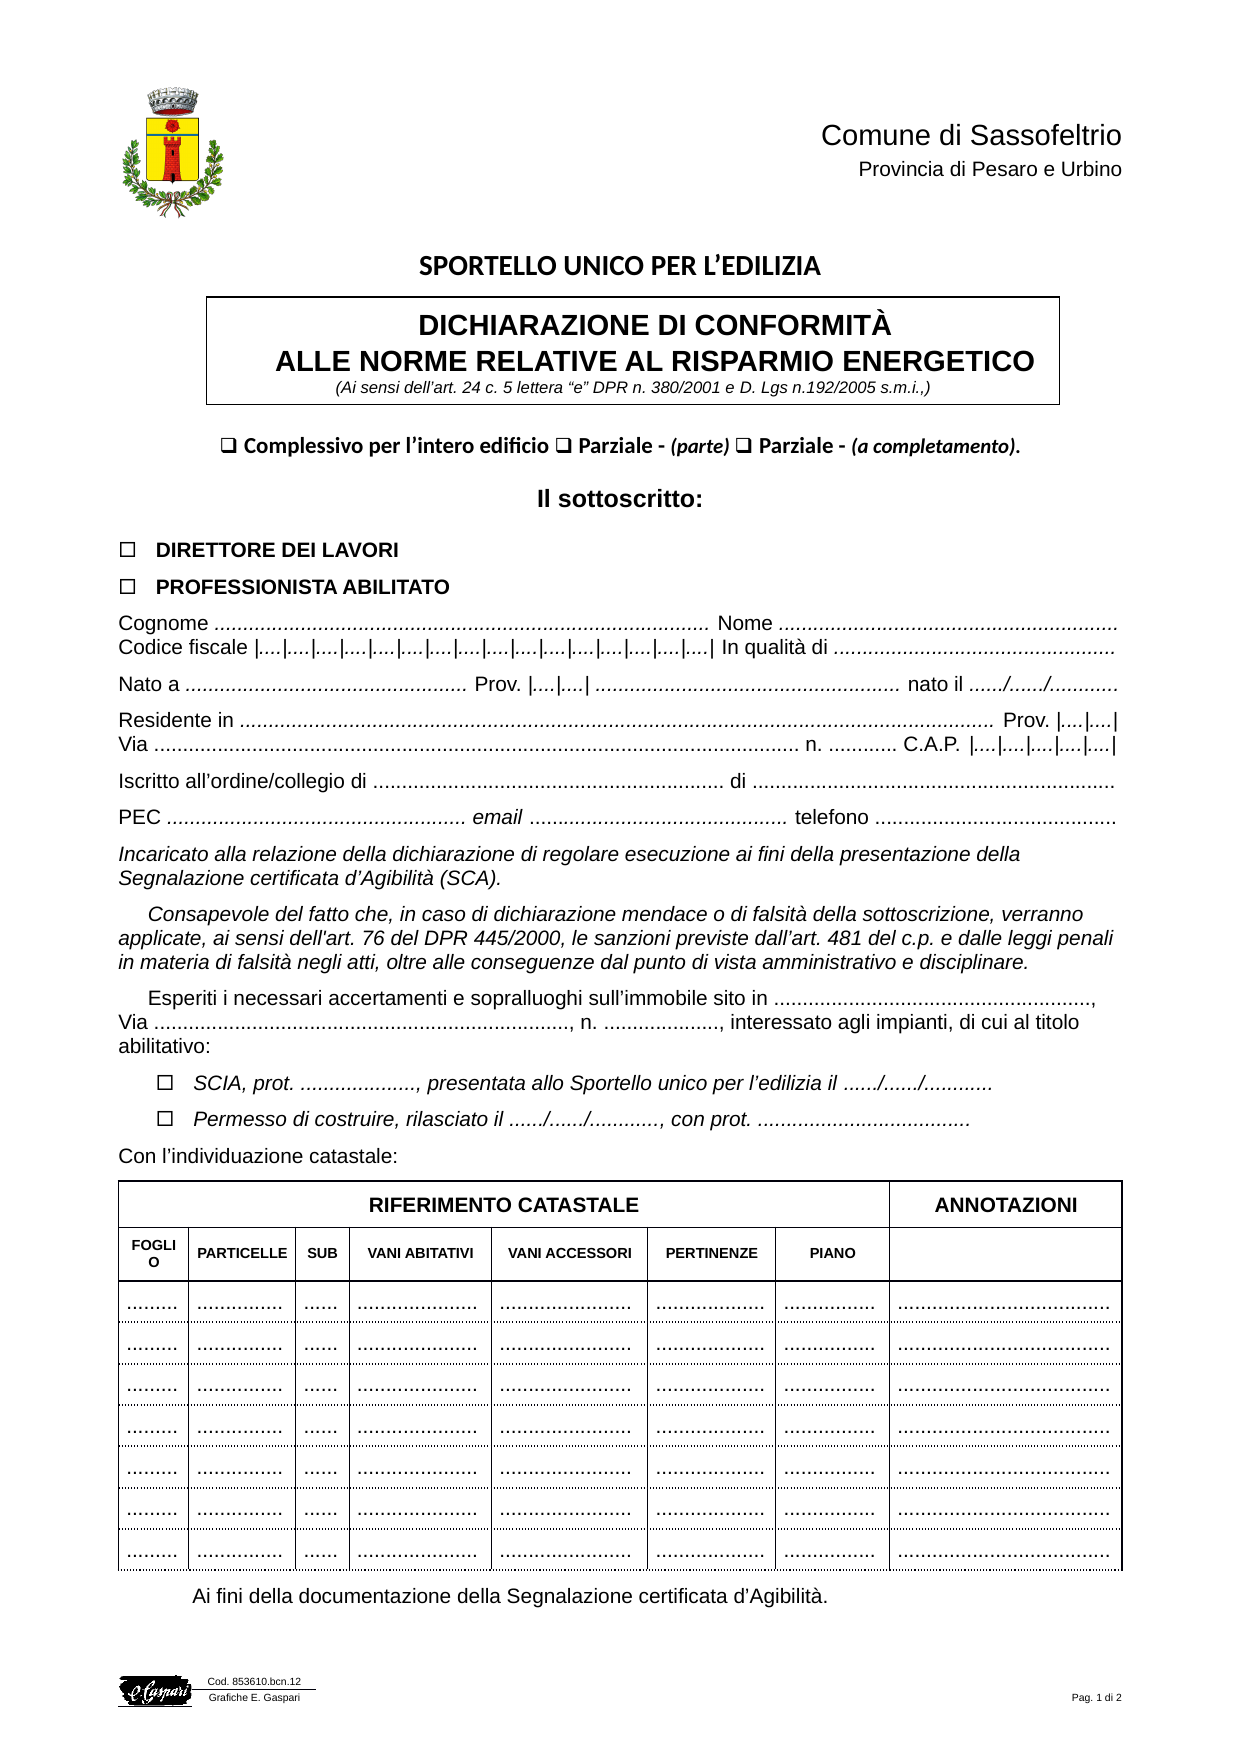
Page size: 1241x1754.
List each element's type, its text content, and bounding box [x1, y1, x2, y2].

text Il sottoscritto: [118, 484, 1122, 513]
table_cell ......... [119, 1528, 188, 1569]
table_cell [890, 1228, 1121, 1280]
table_cell ............... [189, 1321, 295, 1362]
table_cell VANI ACCESSORI [492, 1228, 647, 1280]
table_cell ................ [776, 1404, 889, 1445]
table_cell ..................... [350, 1445, 491, 1487]
table_cell ......... [119, 1487, 188, 1528]
table_cell ......... [119, 1404, 188, 1445]
table_cell ............... [189, 1528, 295, 1569]
table_cell PERTINENZE [648, 1228, 775, 1280]
table_header RIFERIMENTO CATASTALE [119, 1182, 889, 1227]
list Permesso di costruire, rilasciato il ....../....../............, con prot. ..................................... [156, 1107, 1122, 1131]
table_cell ..................... [350, 1363, 491, 1404]
table_cell ......... [119, 1445, 188, 1487]
table_cell ................ [776, 1321, 889, 1362]
table_cell ......... [119, 1282, 188, 1321]
text Provincia di Pesaro e Urbino [224, 157, 1122, 181]
table_cell ....................... [492, 1282, 647, 1321]
table_cell ......... [119, 1363, 188, 1404]
list SCIA, prot. ...................., presentata allo Sportello unico per l’edilizia il ....../....../............ [156, 1071, 1122, 1094]
table_cell ....................... [492, 1321, 647, 1362]
table_cell ................ [776, 1528, 889, 1569]
table_cell ...... [296, 1404, 349, 1445]
subtitle SPORTELLO UNICO PER L’EDILIZIA [118, 247, 1122, 282]
table_cell ................ [776, 1363, 889, 1404]
table_cell ............... [189, 1445, 295, 1487]
table_cell ................... [648, 1321, 775, 1362]
table_cell ....................... [492, 1363, 647, 1404]
table_cell ....................... [492, 1445, 647, 1487]
table_cell ..................... [350, 1528, 491, 1569]
table_cell ................ [776, 1487, 889, 1528]
table_cell FOGLIO [119, 1228, 188, 1280]
table_cell PARTICELLE [189, 1228, 295, 1280]
text Residente in ................................................................................................................................... Prov. |....|....| Via ................................................................................................................ n. ............ C.A.P. |....|....|....|....|....| [118, 708, 1122, 756]
table_cell ................... [648, 1528, 775, 1569]
picture [122, 87, 224, 219]
table_cell ...... [296, 1282, 349, 1321]
text Con l’individuazione catastale: [118, 1144, 1122, 1168]
table_cell ....................... [492, 1528, 647, 1569]
table_cell ....................... [492, 1487, 647, 1528]
table_cell ..................................... [890, 1528, 1121, 1569]
text Comune di Sassofeltrio [224, 118, 1122, 152]
table_cell SUB [296, 1228, 349, 1280]
table_cell ................ [776, 1445, 889, 1487]
text Nato a ................................................. Prov. |....|....| ..................................................... nato il ....../....../............ [118, 672, 1122, 696]
picture [118, 1674, 192, 1706]
text Esperiti i necessari accertamenti e sopralluoghi sull’immobile sito in ......................................................., Via ........................................................................, n. ...................., interessato agli impianti, di cui al titolo abilitativo: [118, 986, 1122, 1058]
text Iscritto all’ordine/collegio di ............................................................. di ............................................................... [118, 768, 1122, 792]
text Incaricato alla relazione della dichiarazione di regolare esecuzione ai fini della presentazione della Segnalazione certificata d’Agibilità (SCA). [118, 841, 1122, 889]
table_cell ...... [296, 1528, 349, 1569]
table_cell ...... [296, 1363, 349, 1404]
table_cell ..................... [350, 1487, 491, 1528]
table_cell ..................................... [890, 1363, 1121, 1404]
table_cell ................... [648, 1445, 775, 1487]
table_cell ..................... [350, 1321, 491, 1362]
table_header ANNOTAZIONI [890, 1182, 1121, 1227]
table_cell ................... [648, 1487, 775, 1528]
list DIRETTORE DEI LAVORI [118, 538, 1122, 562]
table_cell ............... [189, 1282, 295, 1321]
table_cell ................... [648, 1404, 775, 1445]
table_cell ................... [648, 1282, 775, 1321]
table_cell ..................................... [890, 1282, 1121, 1321]
table_cell VANI ABITATIVI [350, 1228, 491, 1280]
table_cell ..................................... [890, 1404, 1121, 1445]
table_cell ...... [296, 1321, 349, 1362]
table_cell ....................... [492, 1404, 647, 1445]
table_cell ................... [648, 1363, 775, 1404]
table_cell ..................................... [890, 1321, 1121, 1362]
list PROFESSIONISTA ABILITATO [118, 574, 1122, 599]
table_cell ...... [296, 1445, 349, 1487]
text  Complessivo per l’intero edificio  Parziale - (parte)  Parziale - (a completamento). [118, 431, 1122, 459]
table_cell ............... [189, 1487, 295, 1528]
text Cognome ...................................................................................... Nome ........................................................... Codice fiscale |....|....|....|....|....|....|....|....|....|....|....|....|....|....|....|....| In qualità di ................................................. [118, 611, 1122, 659]
text Consapevole del fatto che, in caso di dichiarazione mendace o di falsità della sottoscrizione, verranno applicate, ai sensi dell'art. 76 del DPR 445/2000, le sanzioni previste dall’art. 481 del c.p. e dalle leggi penali in materia di falsità negli atti, oltre alle conseguenze dal punto di vista amministrativo e disciplinare. [118, 902, 1122, 974]
table_cell ............... [189, 1404, 295, 1445]
table_cell ..................... [350, 1282, 491, 1321]
text Ai fini della documentazione della Segnalazione certificata d’Agibilità. [118, 1584, 1122, 1608]
table_cell ................ [776, 1282, 889, 1321]
table_cell PIANO [776, 1228, 889, 1280]
table_cell ..................... [350, 1404, 491, 1445]
text PEC .................................................... email ............................................. telefono .......................................... [118, 805, 1122, 829]
table_cell ............... [189, 1363, 295, 1404]
table_cell ......... [119, 1321, 188, 1362]
table_cell ...... [296, 1487, 349, 1528]
table_cell ..................................... [890, 1445, 1121, 1487]
table_cell ..................................... [890, 1487, 1121, 1528]
